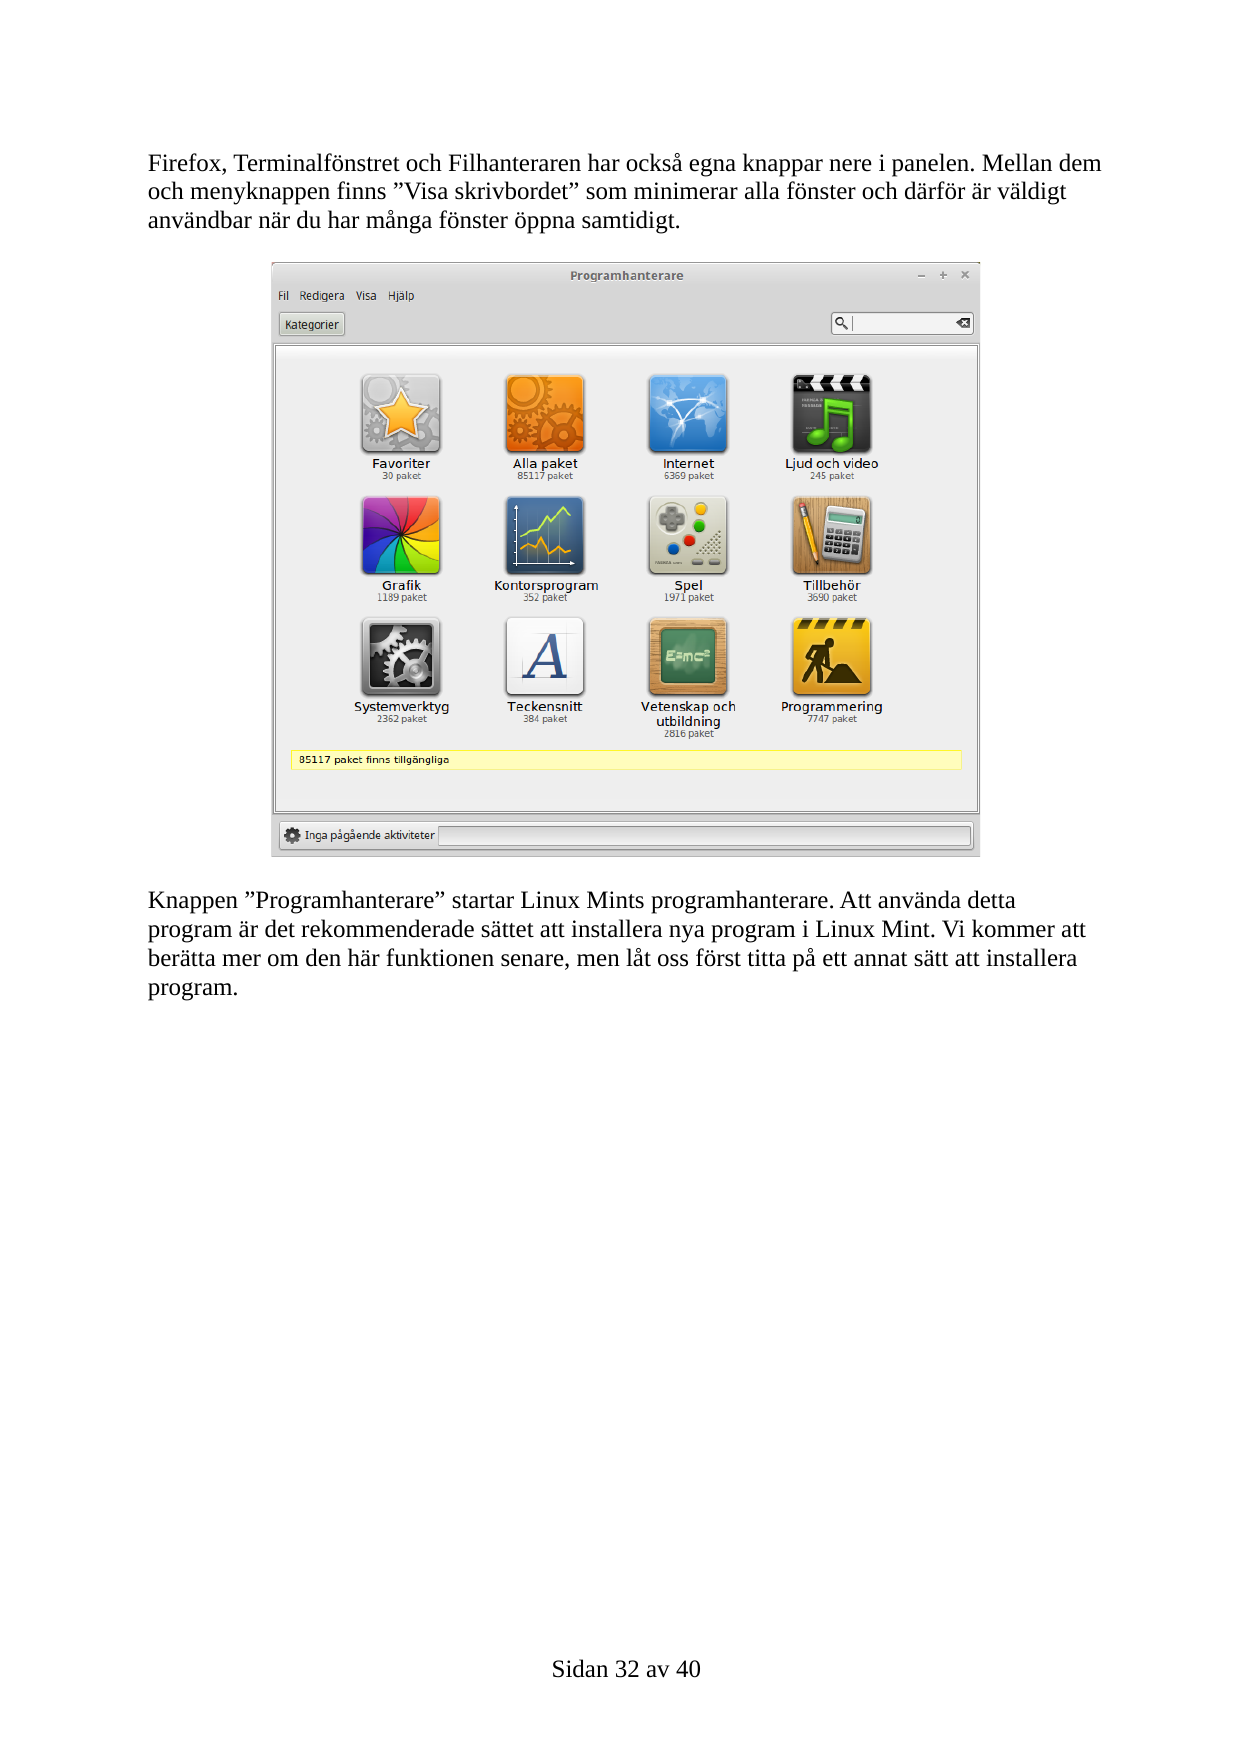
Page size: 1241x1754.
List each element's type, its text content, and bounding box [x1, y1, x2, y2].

picture [271, 262, 981, 857]
text Knappen ”Programhanterare” startar Linux Mints programhanterare. Att använda detta program är det rekommenderade sättet att installera nya program i Linux Mint. Vi kommer att berätta mer om den här funktionen senare, men låt oss först titta på ett annat sätt att installera program. [148, 885, 1104, 1000]
text Firefox, Terminalfönstret och Filhanteraren har också egna knappar nere i panelen. Mellan dem och menyknappen finns ”Visa skrivbordet” som minimerar alla fönster och därför är väldigt användbar när du har många fönster öppna samtidigt. [148, 148, 1104, 234]
